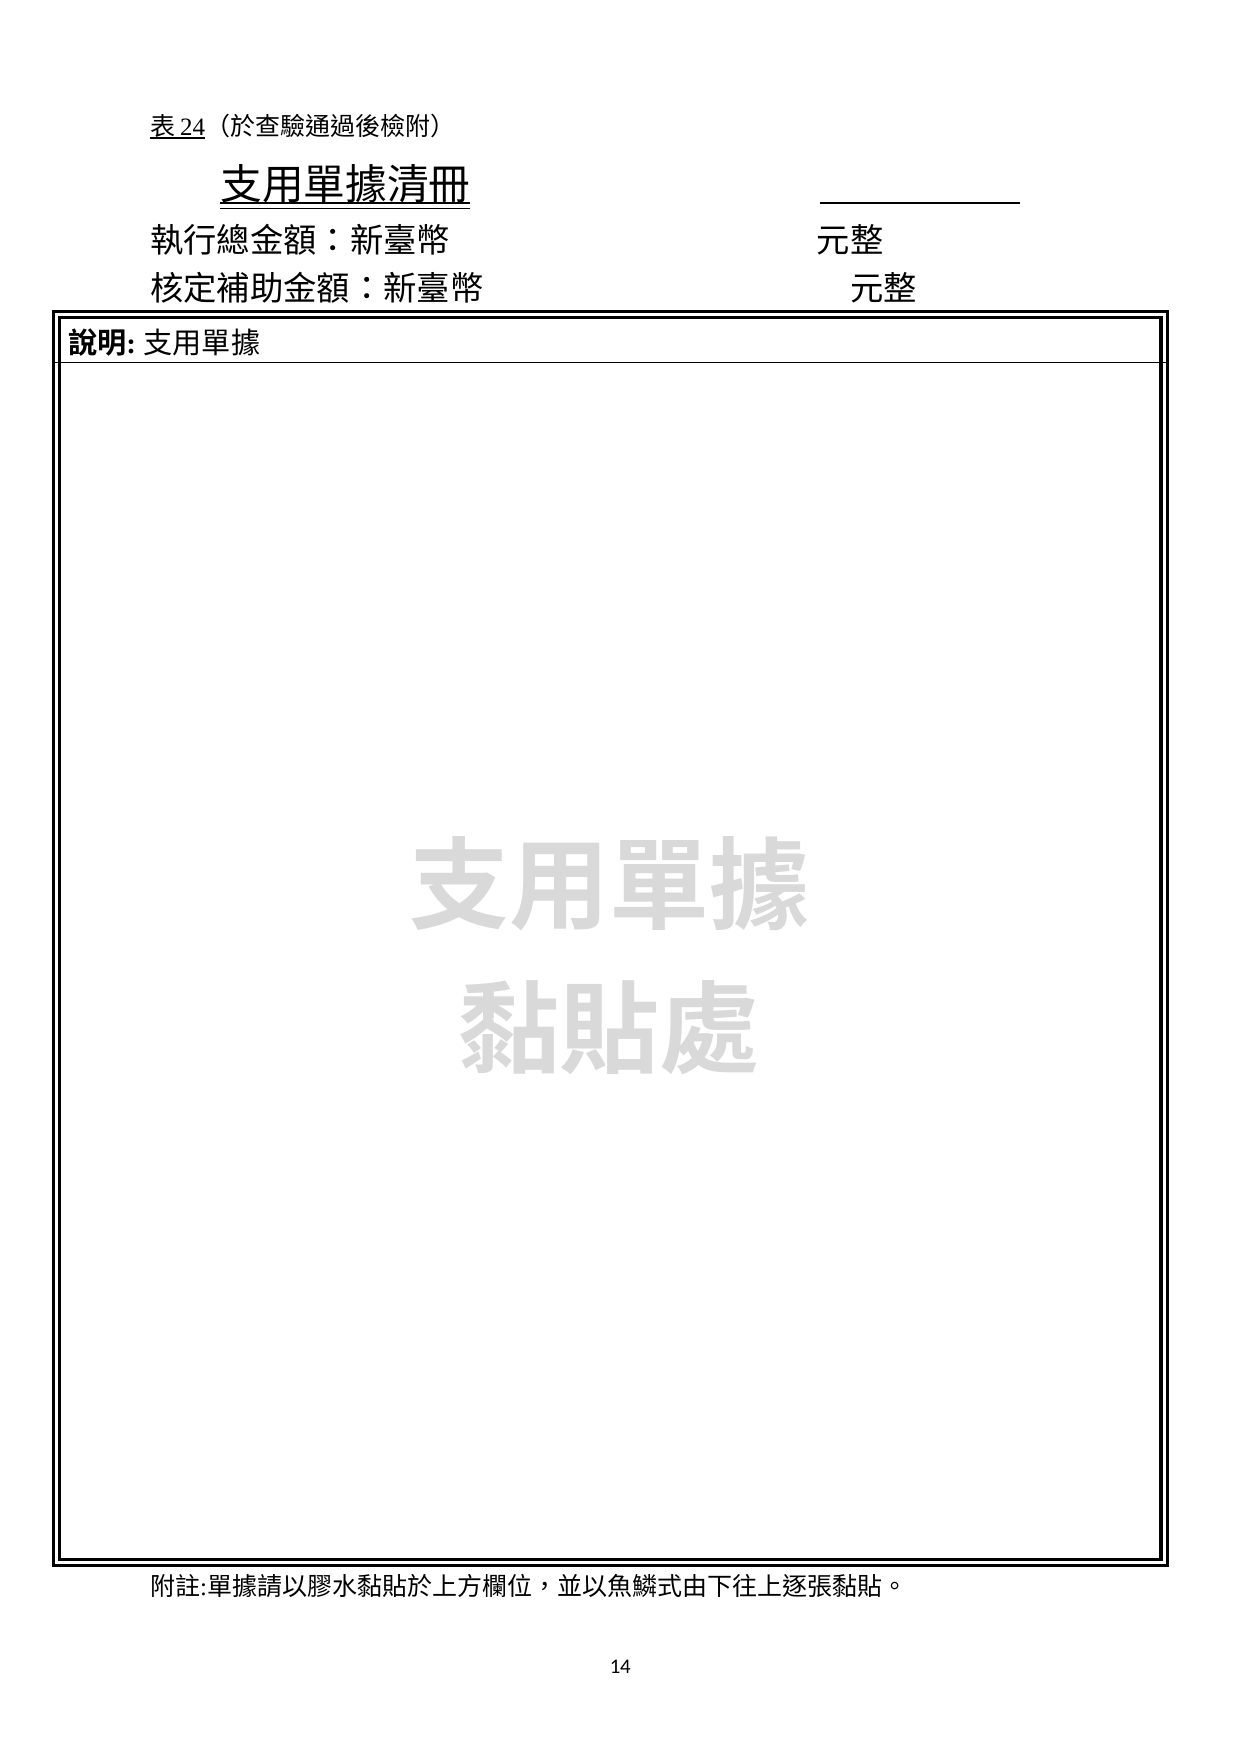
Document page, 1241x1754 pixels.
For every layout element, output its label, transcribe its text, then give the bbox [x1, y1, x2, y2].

text 附註:單據請以膠水黏貼於上方欄位，並以魚鱗式由下往上逐張黏貼。 [150, 1567, 1090, 1603]
text 支用單據清冊 [150, 143, 1090, 213]
table_header 說明: 支用單據 [57, 313, 1164, 362]
text 核定補助金額：新臺幣 元整 [150, 262, 1090, 310]
text 表24（於查驗通過後檢附） [150, 106, 1090, 143]
text 執行總金額：新臺幣 元整 [150, 213, 1090, 262]
table_cell [61, 363, 1159, 1557]
